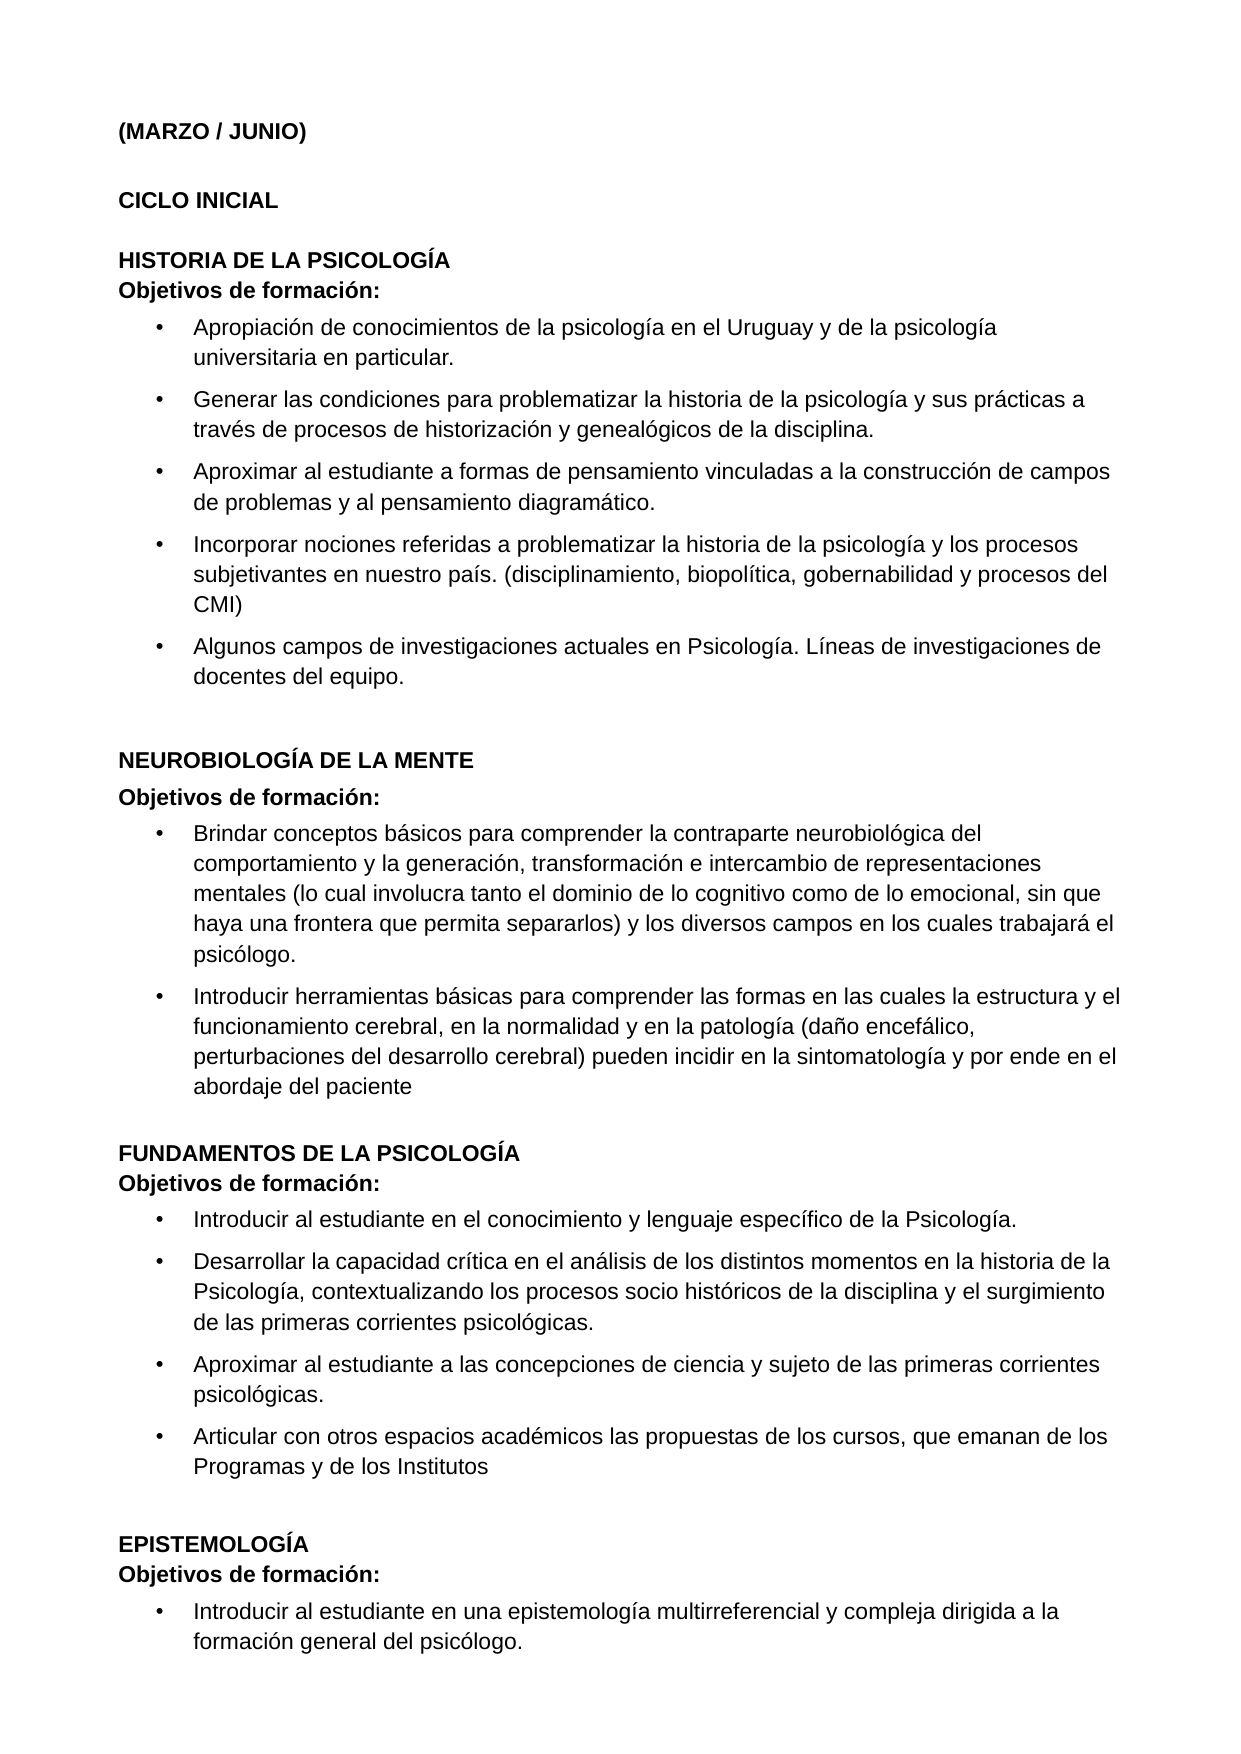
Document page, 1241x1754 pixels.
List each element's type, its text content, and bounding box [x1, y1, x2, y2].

text Objetivos de formación: [118, 783, 1122, 810]
list Algunos campos de investigaciones actuales en Psicología. Líneas de investigaciones de docentes del equipo. [156, 633, 1122, 689]
text NEUROBIOLOGÍA DE LA MENTE [118, 747, 1122, 774]
list Brindar conceptos básicos para comprender la contraparte neurobiológica del comportamiento y la generación, transformación e intercambio de representaciones mentales (lo cual involucra tanto el dominio de lo cognitivo como de lo emocional, sin que haya una frontera que permita separarlos) y los diversos campos en los cuales trabajará el psicólogo. [156, 820, 1122, 967]
list Aproximar al estudiante a las concepciones de ciencia y sujeto de las primeras corrientes psicológicas. [156, 1351, 1122, 1407]
list Articular con otros espacios académicos las propuestas de los cursos, que emanan de los Programas y de los Institutos [156, 1423, 1122, 1479]
list Incorporar nociones referidas a problematizar la historia de la psicología y los procesos subjetivantes en nuestro país. (disciplinamiento, biopolítica, gobernabilidad y procesos del CMI) [156, 531, 1122, 617]
list Aproximar al estudiante a formas de pensamiento vinculadas a la construcción de campos de problemas y al pensamiento diagramático. [156, 458, 1122, 515]
text Objetivos de formación: [118, 1561, 1122, 1588]
text FUNDAMENTOS DE LA PSICOLOGÍA [118, 1139, 1122, 1166]
text Objetivos de formación: [118, 277, 1122, 304]
list Desarrollar la capacidad crítica en el análisis de los distintos momentos en la historia de la Psicología, contextualizando los procesos socio históricos de la disciplina y el surgimiento de las primeras corrientes psicológicas. [156, 1248, 1122, 1335]
list Introducir al estudiante en una epistemología multirreferencial y compleja dirigida a la formación general del psicólogo. [156, 1598, 1122, 1654]
text CICLO INICIAL [118, 187, 1122, 213]
list Apropiación de conocimientos de la psicología en el Uruguay y de la psicología universitaria en particular. [156, 314, 1122, 370]
text (MARZO / JUNIO) [118, 118, 1122, 144]
list Introducir al estudiante en el conocimiento y lenguaje específico de la Psicología. [156, 1206, 1122, 1232]
text Objetivos de formación: [118, 1170, 1122, 1196]
list Introducir herramientas básicas para comprender las formas en las cuales la estructura y el funcionamiento cerebral, en la normalidad y en la patología (daño encefálico, perturbaciones del desarrollo cerebral) pueden incidir en la sintomatología y por ende en el abordaje del paciente [156, 983, 1122, 1099]
text EPISTEMOLOGÍA [118, 1531, 1122, 1558]
list Generar las condiciones para problematizar la historia de la psicología y sus prácticas a través de procesos de historización y genealógicos de la disciplina. [156, 386, 1122, 442]
text HISTORIA DE LA PSICOLOGÍA [118, 247, 1122, 274]
